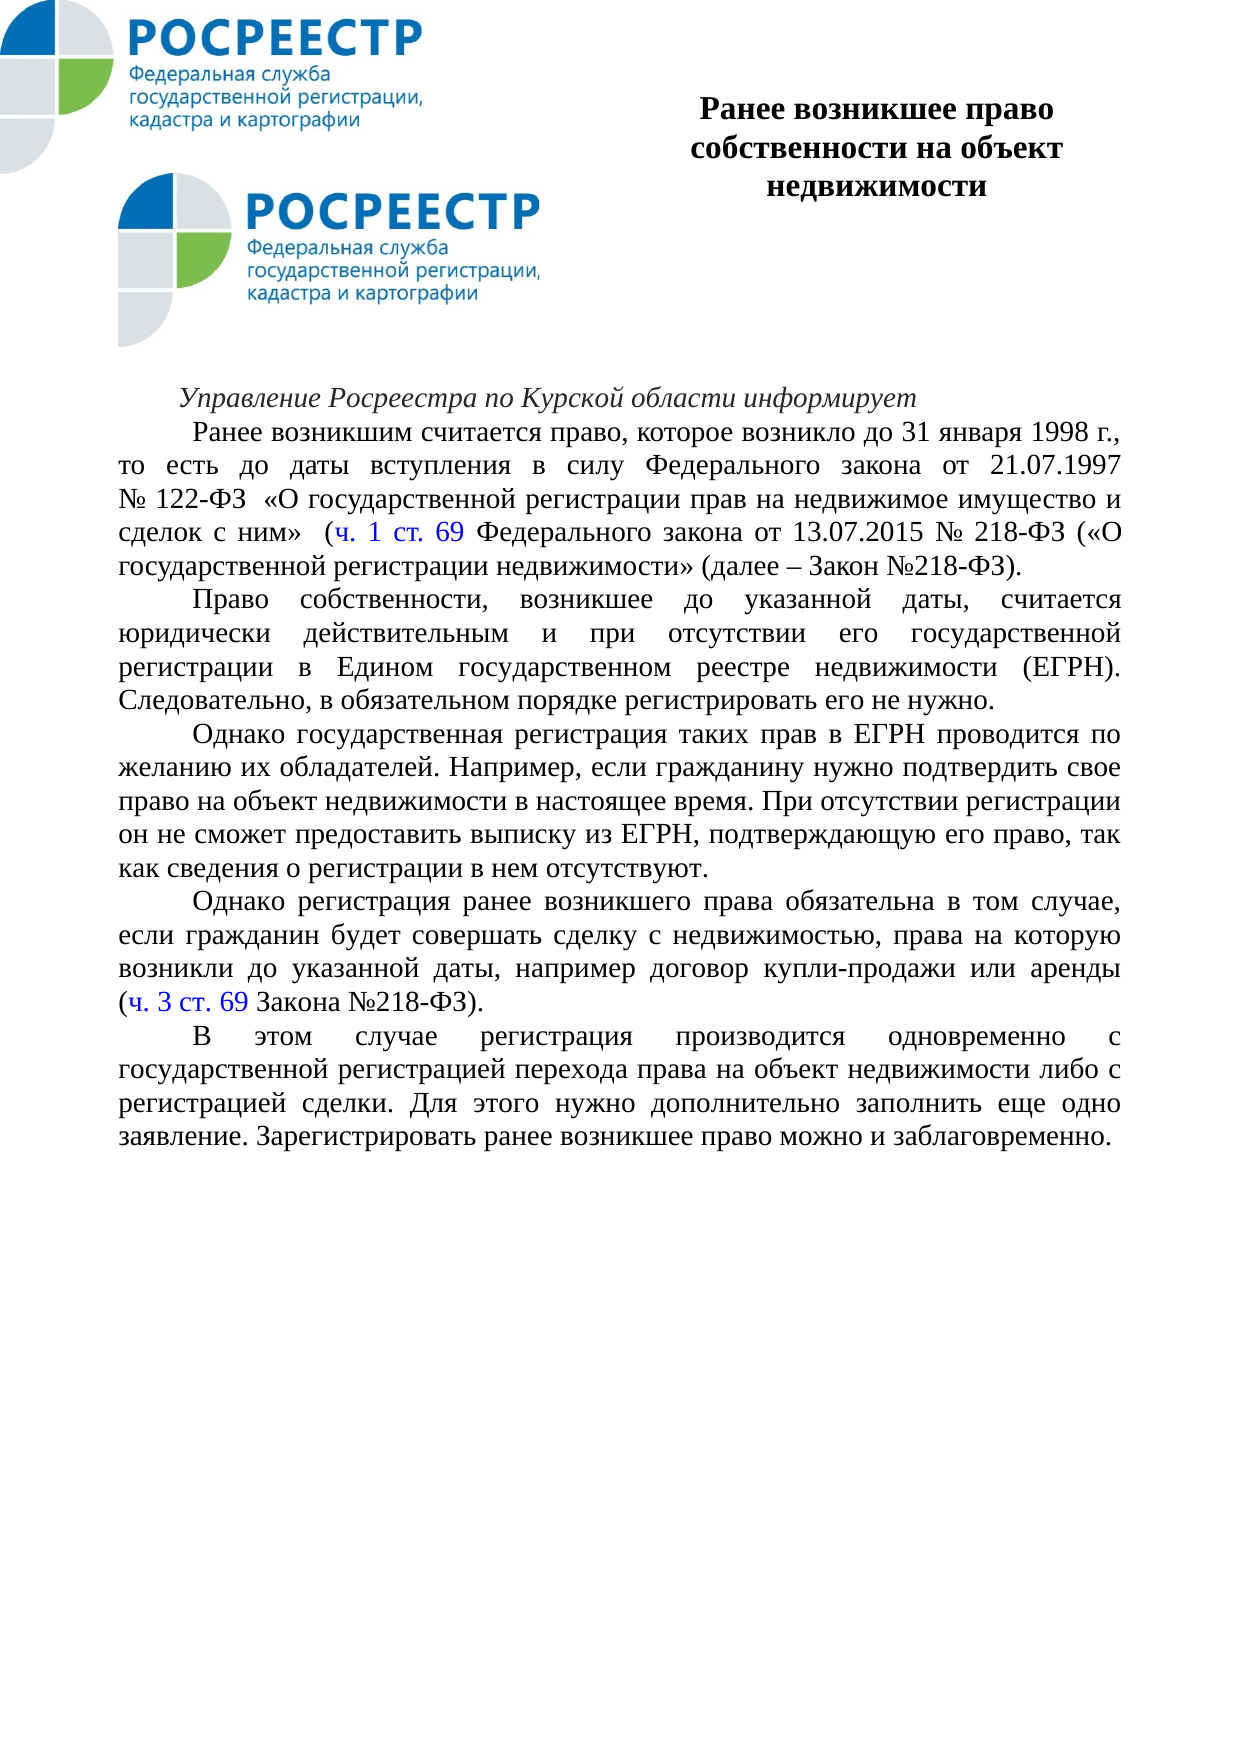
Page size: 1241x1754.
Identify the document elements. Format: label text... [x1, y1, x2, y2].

subtitle Ранее возникшим считается право, которое возникло до 31 января 1998 г., то есть до даты вступления в силу Федерального закона от 21.07.1997 № 122-ФЗ «О государственной регистрации прав на недвижимое имущество и сделок с ним» (ч. 1 ст. 69 Федерального закона от 13.07.2015 № 218-ФЗ («О государственной регистрации недвижимости» (далее – Закон №218-ФЗ). [118, 414, 1122, 582]
text Однако государственная регистрация таких прав в ЕГРН проводится по желанию их обладателей. Например, если гражданину нужно подтвердить свое право на объект недвижимости в настоящее время. При отсутствии регистрации он не сможет предоставить выписку из ЕГРН, подтверждающую его право, так как сведения о регистрации в нем отсутствуют. [118, 716, 1122, 883]
text Право собственности, возникшее до указанной даты, считается юридически действительным и при отсутствии его государственной регистрации в Едином государственном реестре недвижимости (ЕГРН). Следовательно, в обязательном порядке регистрировать его не нужно. [118, 582, 1122, 716]
table_header [107, 174, 118, 347]
table_header Ранее возникшее право собственности на объект недвижимости [620, 89, 1133, 347]
picture [0, 0, 540, 347]
text В этом случае регистрация производится одновременно с государственной регистрацией перехода права на объект недвижимости либо с регистрацией сделки. Для этого нужно дополнительно заполнить еще одно заявление. Зарегистрировать ранее возникшее право можно и заблаговременно. [118, 1018, 1122, 1152]
text Однако регистрация ранее возникшего права обязательна в том случае, если гражданин будет совершать сделку с недвижимостью, права на которую возникли до указанной даты, например договор купли-продажи или аренды (ч. 3 ст. 69 Закона №218-ФЗ). [118, 883, 1122, 1018]
text Управление Росреестра по Курской области информирует [118, 380, 1122, 414]
table_header [422, 89, 620, 347]
